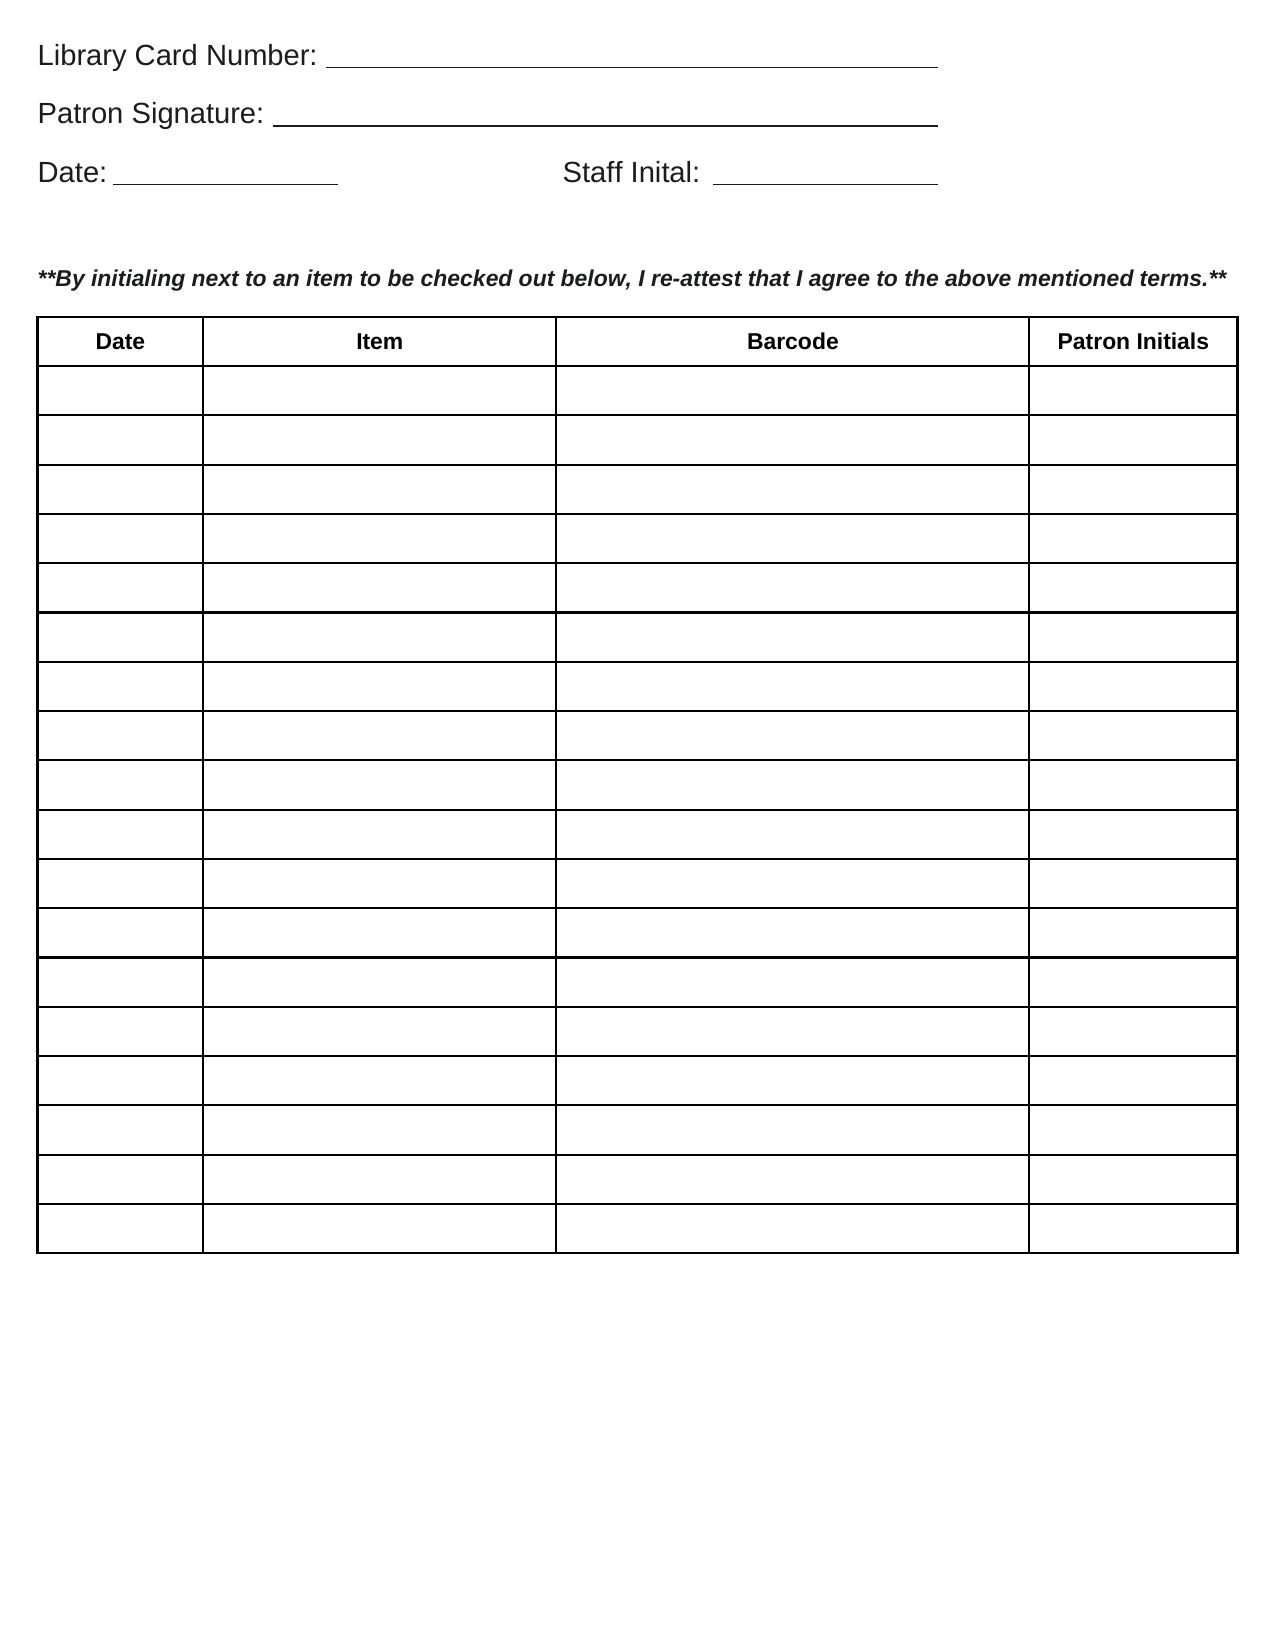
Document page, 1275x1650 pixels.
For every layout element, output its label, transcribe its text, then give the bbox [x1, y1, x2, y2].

table_cell [39, 1205, 202, 1252]
table_cell [204, 367, 555, 414]
table_cell [557, 909, 1028, 956]
table_cell [557, 466, 1028, 513]
table_cell [1030, 466, 1236, 513]
table_cell [39, 1106, 202, 1153]
table_cell [204, 515, 555, 562]
table_cell [1030, 515, 1236, 562]
table_cell [39, 663, 202, 710]
table_cell [557, 761, 1028, 808]
table_cell [557, 564, 1028, 611]
text **By initialing next to an item to be checked out below, I re-attest that I agree to the above mentioned terms.** [37, 264, 1237, 291]
table_cell [1030, 811, 1236, 858]
table_cell [39, 712, 202, 759]
table_cell [1030, 761, 1236, 808]
table_cell [1030, 1008, 1236, 1055]
table_cell [557, 515, 1028, 562]
table_cell [39, 860, 202, 907]
table_cell [557, 1156, 1028, 1203]
table_header Item [204, 318, 555, 365]
table_cell [1030, 909, 1236, 956]
table_cell [204, 1008, 555, 1055]
table_cell [557, 811, 1028, 858]
table_cell [1030, 564, 1236, 611]
table_cell [1030, 1057, 1236, 1104]
table_cell [39, 614, 202, 661]
table_header Barcode [557, 318, 1028, 365]
table_cell [204, 1106, 555, 1153]
table_cell [1030, 860, 1236, 907]
table_cell [1030, 712, 1236, 759]
table_cell [557, 1205, 1028, 1252]
table_cell [557, 367, 1028, 414]
text Date: Staff Inital: [37, 154, 1237, 188]
table_cell [39, 909, 202, 956]
table_cell [204, 959, 555, 1006]
table_cell [39, 466, 202, 513]
table_cell [1030, 1156, 1236, 1203]
table_cell [39, 1008, 202, 1055]
table_cell [204, 860, 555, 907]
table_cell [204, 761, 555, 808]
table_cell [39, 1057, 202, 1104]
table_header Patron Initials [1030, 318, 1236, 365]
table_cell [39, 515, 202, 562]
table_cell [204, 663, 555, 710]
table_cell [1030, 663, 1236, 710]
table_cell [557, 712, 1028, 759]
table_cell [557, 1008, 1028, 1055]
table_cell [39, 761, 202, 808]
table_cell [204, 1205, 555, 1252]
table_cell [1030, 1205, 1236, 1252]
table_cell [204, 564, 555, 611]
table_cell [1030, 1106, 1236, 1153]
table_cell [204, 909, 555, 956]
table_cell [557, 860, 1028, 907]
table_cell [204, 416, 555, 464]
table_cell [39, 959, 202, 1006]
table_header Date [39, 318, 202, 365]
table_cell [204, 466, 555, 513]
table_cell [204, 1057, 555, 1104]
table_cell [204, 811, 555, 858]
table_cell [1030, 614, 1236, 661]
text Patron Signature: [37, 96, 1237, 129]
table_cell [1030, 367, 1236, 414]
table_cell [1030, 416, 1236, 464]
table_cell [557, 959, 1028, 1006]
table_cell [204, 1156, 555, 1203]
table_cell [557, 1106, 1028, 1153]
table_cell [204, 614, 555, 661]
table_cell [557, 1057, 1028, 1104]
table_cell [39, 1156, 202, 1203]
table_cell [557, 416, 1028, 464]
table_cell [1030, 959, 1236, 1006]
table_cell [39, 564, 202, 611]
table_cell [557, 663, 1028, 710]
table_cell [557, 614, 1028, 661]
table_cell [39, 416, 202, 464]
table_cell [39, 367, 202, 414]
text Library Card Number: [37, 37, 1237, 71]
table_cell [204, 712, 555, 759]
table_cell [39, 811, 202, 858]
